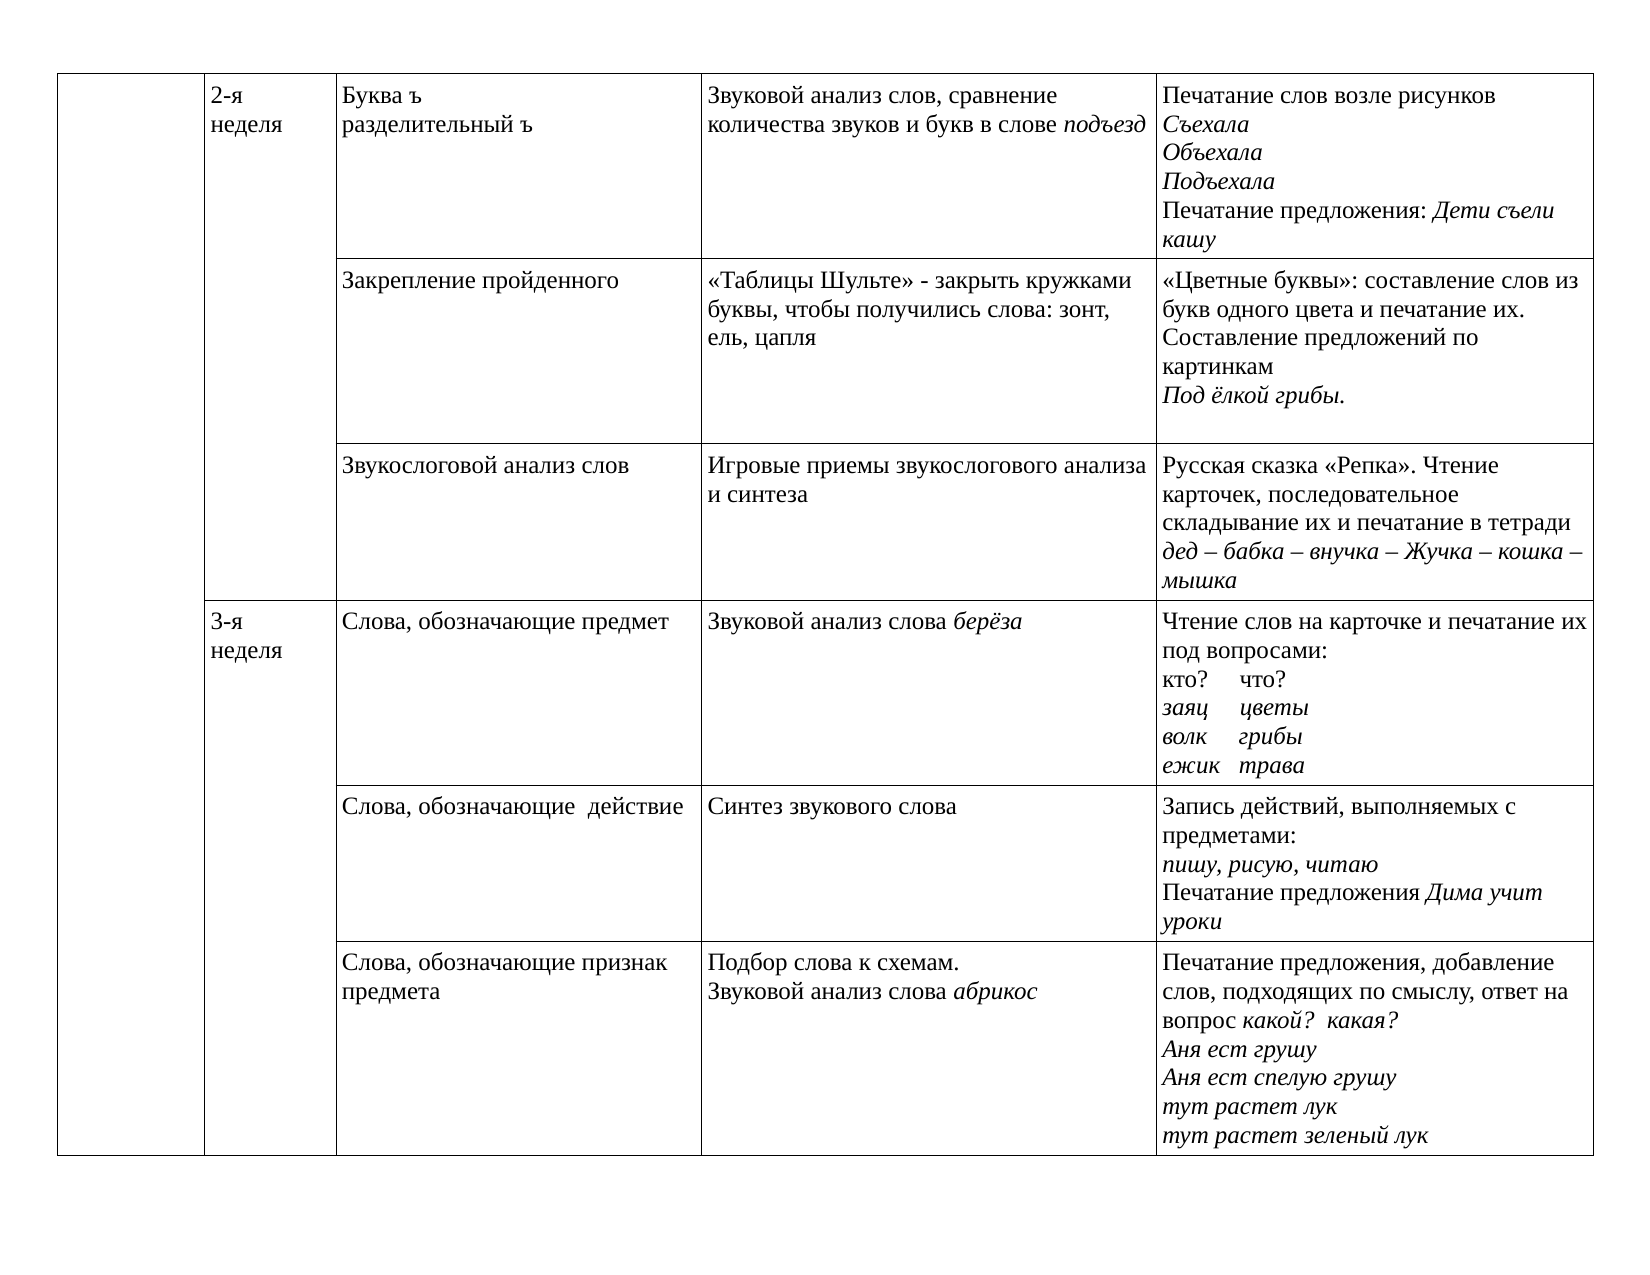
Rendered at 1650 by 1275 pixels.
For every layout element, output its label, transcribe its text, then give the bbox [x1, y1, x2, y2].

table_cell Слова, обозначающие действие [337, 786, 701, 941]
table_cell Печатание слов возле рисунков Съехала Объехала Подъехала Печатание предложения: Дети съели кашу [1157, 74, 1593, 258]
table_cell Слова, обозначающие признак предмета [337, 942, 701, 1154]
table_cell Звуковой анализ слова берёза [702, 601, 1156, 784]
table_cell Запись действий, выполняемых с предметами: пишу, рисую, читаю Печатание предложения Дима учит уроки [1157, 786, 1593, 941]
table_cell Звукослоговой анализ слов [337, 444, 701, 599]
table_cell Буква ъ разделительный ъ [337, 74, 701, 258]
table_cell 3-я неделя [205, 601, 336, 1154]
table_cell Русская сказка «Репка». Чтение карточек, последовательное складывание их и печатание в тетради дед – бабка – внучка – Жучка – кошка – мышка [1157, 444, 1593, 599]
table_cell [58, 74, 204, 1154]
table_cell Закрепление пройденного [337, 259, 701, 443]
table_cell Синтез звукового слова [702, 786, 1156, 941]
table_cell «Цветные буквы»: составление слов из букв одного цвета и печатание их. Составление предложений по картинкам Под ёлкой грибы. [1157, 259, 1593, 443]
table_cell Чтение слов на карточке и печатание их под вопросами: кто? что? заяц цветы волк грибы ежик трава [1157, 601, 1593, 784]
table_cell 2-я неделя [205, 74, 336, 599]
table_cell Подбор слова к схемам. Звуковой анализ слова абрикос [702, 942, 1156, 1154]
table_cell Печатание предложения, добавление слов, подходящих по смыслу, ответ на вопрос какой? какая? Аня ест грушу Аня ест спелую грушу тут растет лук тут растет зеленый лук [1157, 942, 1593, 1154]
table_cell Игровые приемы звукослогового анализа и синтеза [702, 444, 1156, 599]
table_cell Звуковой анализ слов, сравнение количества звуков и букв в слове подъезд [702, 74, 1156, 258]
table_cell «Таблицы Шульте» - закрыть кружками буквы, чтобы получились слова: зонт, ель, цапля [702, 259, 1156, 443]
table_cell Слова, обозначающие предмет [337, 601, 701, 784]
